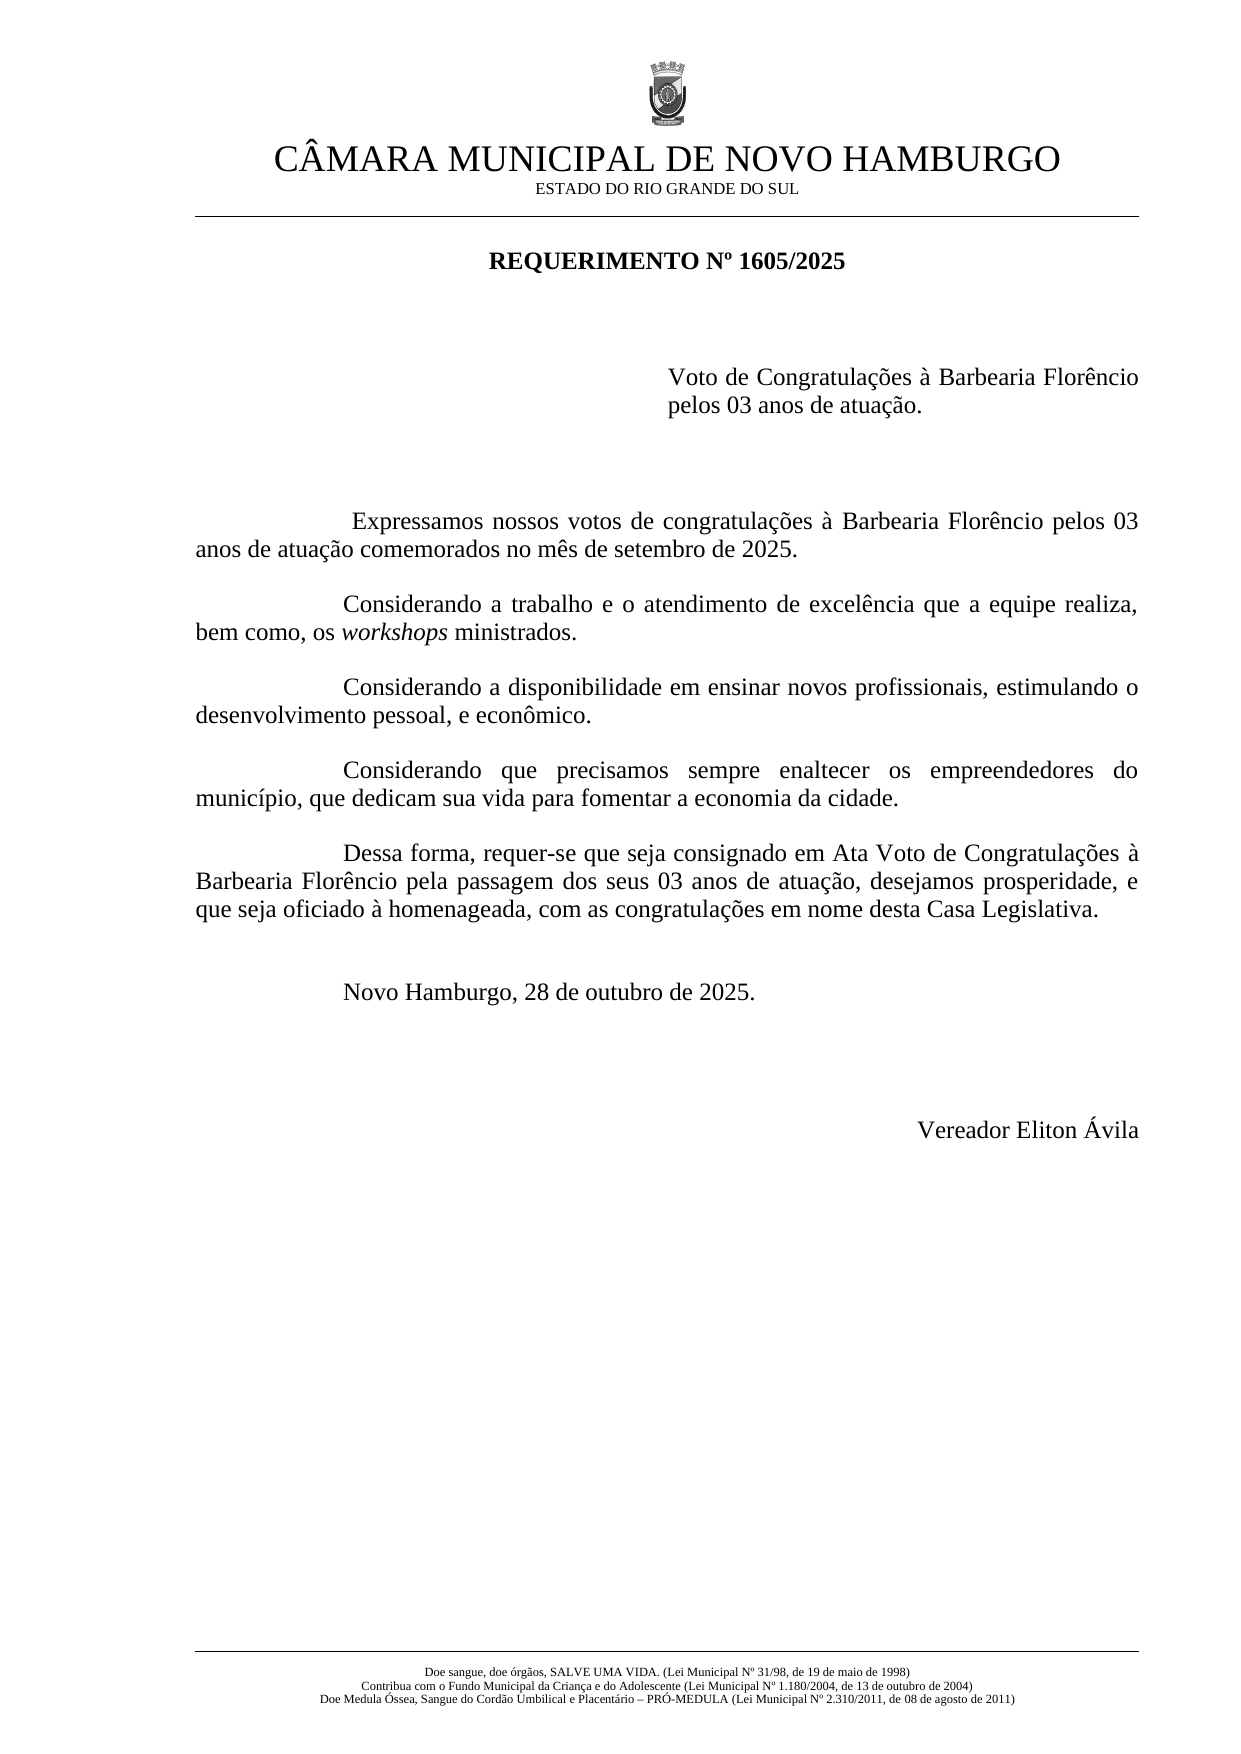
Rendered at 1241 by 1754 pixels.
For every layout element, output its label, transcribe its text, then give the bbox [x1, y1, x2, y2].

text Expressamos nossos votos de congratulações à Barbearia Florêncio pelos 03 anos de atuação comemorados no mês de setembro de 2025. [195, 507, 1139, 562]
text Voto de Congratulações à Barbearia Florêncio pelos 03 anos de atuação. [668, 363, 1139, 418]
text Dessa forma, requer-se que seja consignado em Ata Voto de Congratulações à Barbearia Florêncio pela passagem dos seus 03 anos de atuação, desejamos prosperidade, e que seja oficiado à homenageada, com as congratulações em nome desta Casa Legislativa. [195, 839, 1139, 923]
text Considerando que precisamos sempre enaltecer os empreendedores do município, que dedicam sua vida para fomentar a economia da cidade. [195, 756, 1139, 812]
text Novo Hamburgo, 28 de outubro de 2025. [195, 978, 1139, 1006]
text Considerando a disponibilidade em ensinar novos profissionais, estimulando o desenvolvimento pessoal, e econômico. [195, 673, 1139, 729]
text Vereador Eliton Ávila [195, 1117, 1139, 1144]
text Considerando a trabalho e o atendimento de excelência que a equipe realiza, bem como, os workshops ministrados. [195, 590, 1139, 646]
text REQUERIMENTO Nº 1605/2025 [195, 247, 1139, 274]
